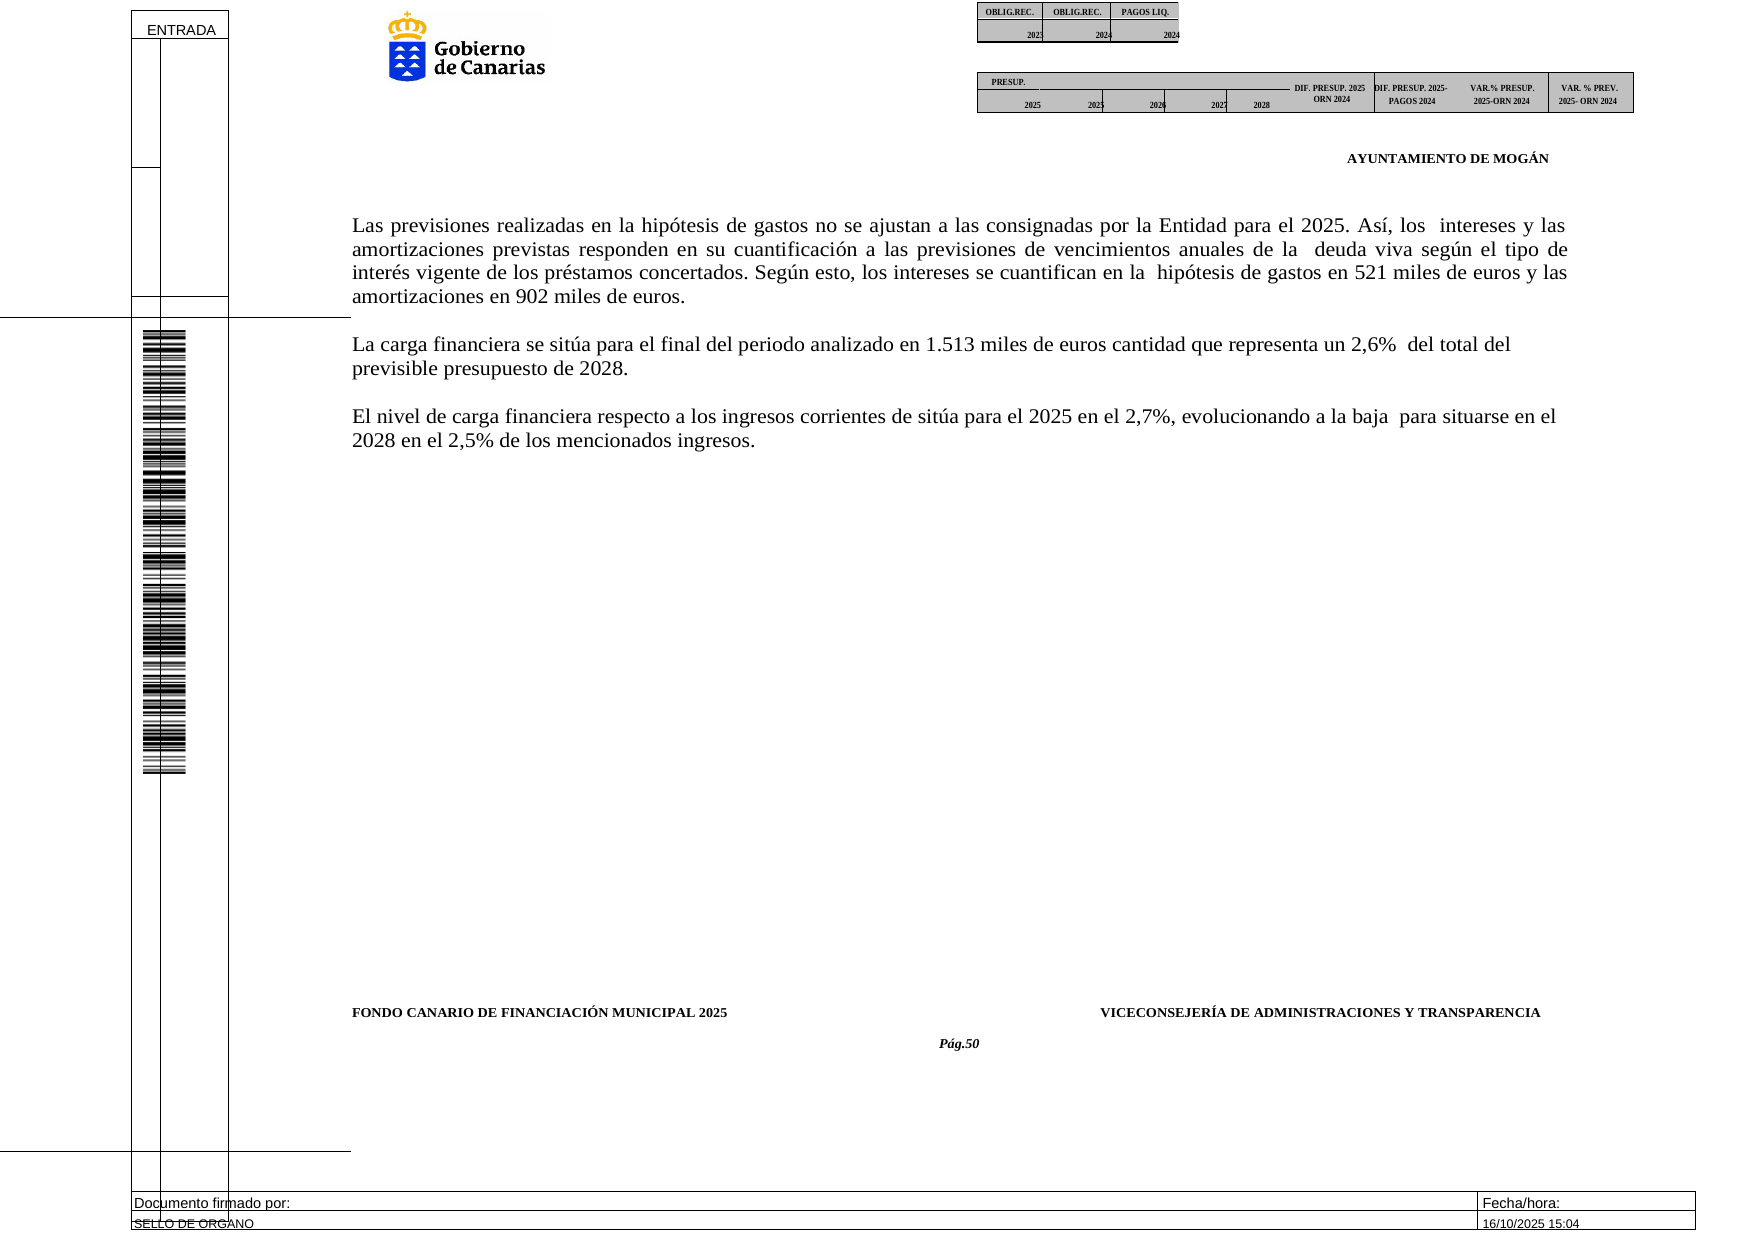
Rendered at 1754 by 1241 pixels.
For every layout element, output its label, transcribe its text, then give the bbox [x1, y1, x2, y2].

text La carga financiera se sitúa para el final del periodo analizado en 1.513 miles de euros cantidad que representa un 2,6% del total del previsible presupuesto de 2028. [352, 333, 1570, 380]
table_header PRESUP. [978, 73, 1039, 89]
table_cell 2027 [1165, 90, 1226, 112]
table_header [1040, 73, 1290, 89]
text Pág.50 [923, 1036, 979, 1052]
table_header DIF. PRESUP. 2025 ORN 2024 [1291, 73, 1374, 112]
table_cell [161, 318, 228, 1151]
table_header ENTRADA [132, 11, 228, 37]
table_cell 2025 [978, 90, 1039, 112]
text El nivel de carga financiera respecto a los ingresos corrientes de sitúa para el 2025 en el 2,7%, evolucionando a la baja para situarse en el 2028 en el 2,5% de los mencionados ingresos. [352, 404, 1570, 452]
table_header VAR. % PREV. 2025- ORN 2024 [1549, 73, 1633, 112]
table_header PAGOS LIQ. [1111, 3, 1178, 18]
table_header DIF. PRESUP. 2025- PAGOS 2024 [1375, 73, 1460, 112]
table_cell [132, 39, 160, 167]
table_cell [161, 297, 228, 317]
table_header OBLIG.REC. [978, 3, 1042, 18]
table_cell 2028 [1227, 90, 1290, 112]
table_cell [132, 297, 160, 317]
table_cell 2026 [1103, 90, 1164, 112]
table_cell 2023 [978, 20, 1042, 41]
table_cell SELLO DE ORGANO [132, 1211, 1477, 1229]
table_cell [132, 318, 160, 1151]
table_cell [161, 39, 228, 296]
text FONDO CANARIO DE FINANCIACIÓN MUNICIPAL 2025 VICECONSEJERÍA DE ADMINISTRACIONES Y TRANSPARENCIA [352, 1006, 1702, 1021]
table_cell 2024 [1111, 20, 1178, 41]
picture [387, 10, 551, 84]
table_cell 2024 [1043, 20, 1110, 41]
table_header OBLIG.REC. [1043, 3, 1110, 18]
table_cell 2025 [1040, 90, 1102, 112]
table_cell 16/10/2025 15:04 [1478, 1211, 1695, 1229]
text AYUNTAMIENTO DE MOGÁN [515, 151, 1702, 166]
table_header Documento firmado por: [229, 1192, 1477, 1210]
picture [141, 328, 187, 776]
table_cell [132, 1152, 160, 1221]
table_cell [161, 1152, 228, 1221]
table_cell [132, 168, 160, 296]
table_header Fecha/hora: [1478, 1192, 1695, 1210]
text Las previsiones realizadas en la hipótesis de gastos no se ajustan a las consignadas por la Entidad para el 2025. Así, los intereses y las amortizaciones previstas responden en su cuantificación a las previsiones de vencimientos anuales de la deuda viva según el tipo de interés vigente de los préstamos concertados. Según esto, los intereses se cuantifican en la hipótesis de gastos en 521 miles de euros y las amortizaciones en 902 miles de euros. [352, 213, 1570, 308]
table_header VAR.% PRESUP. 2025-ORN 2024 [1461, 73, 1548, 112]
